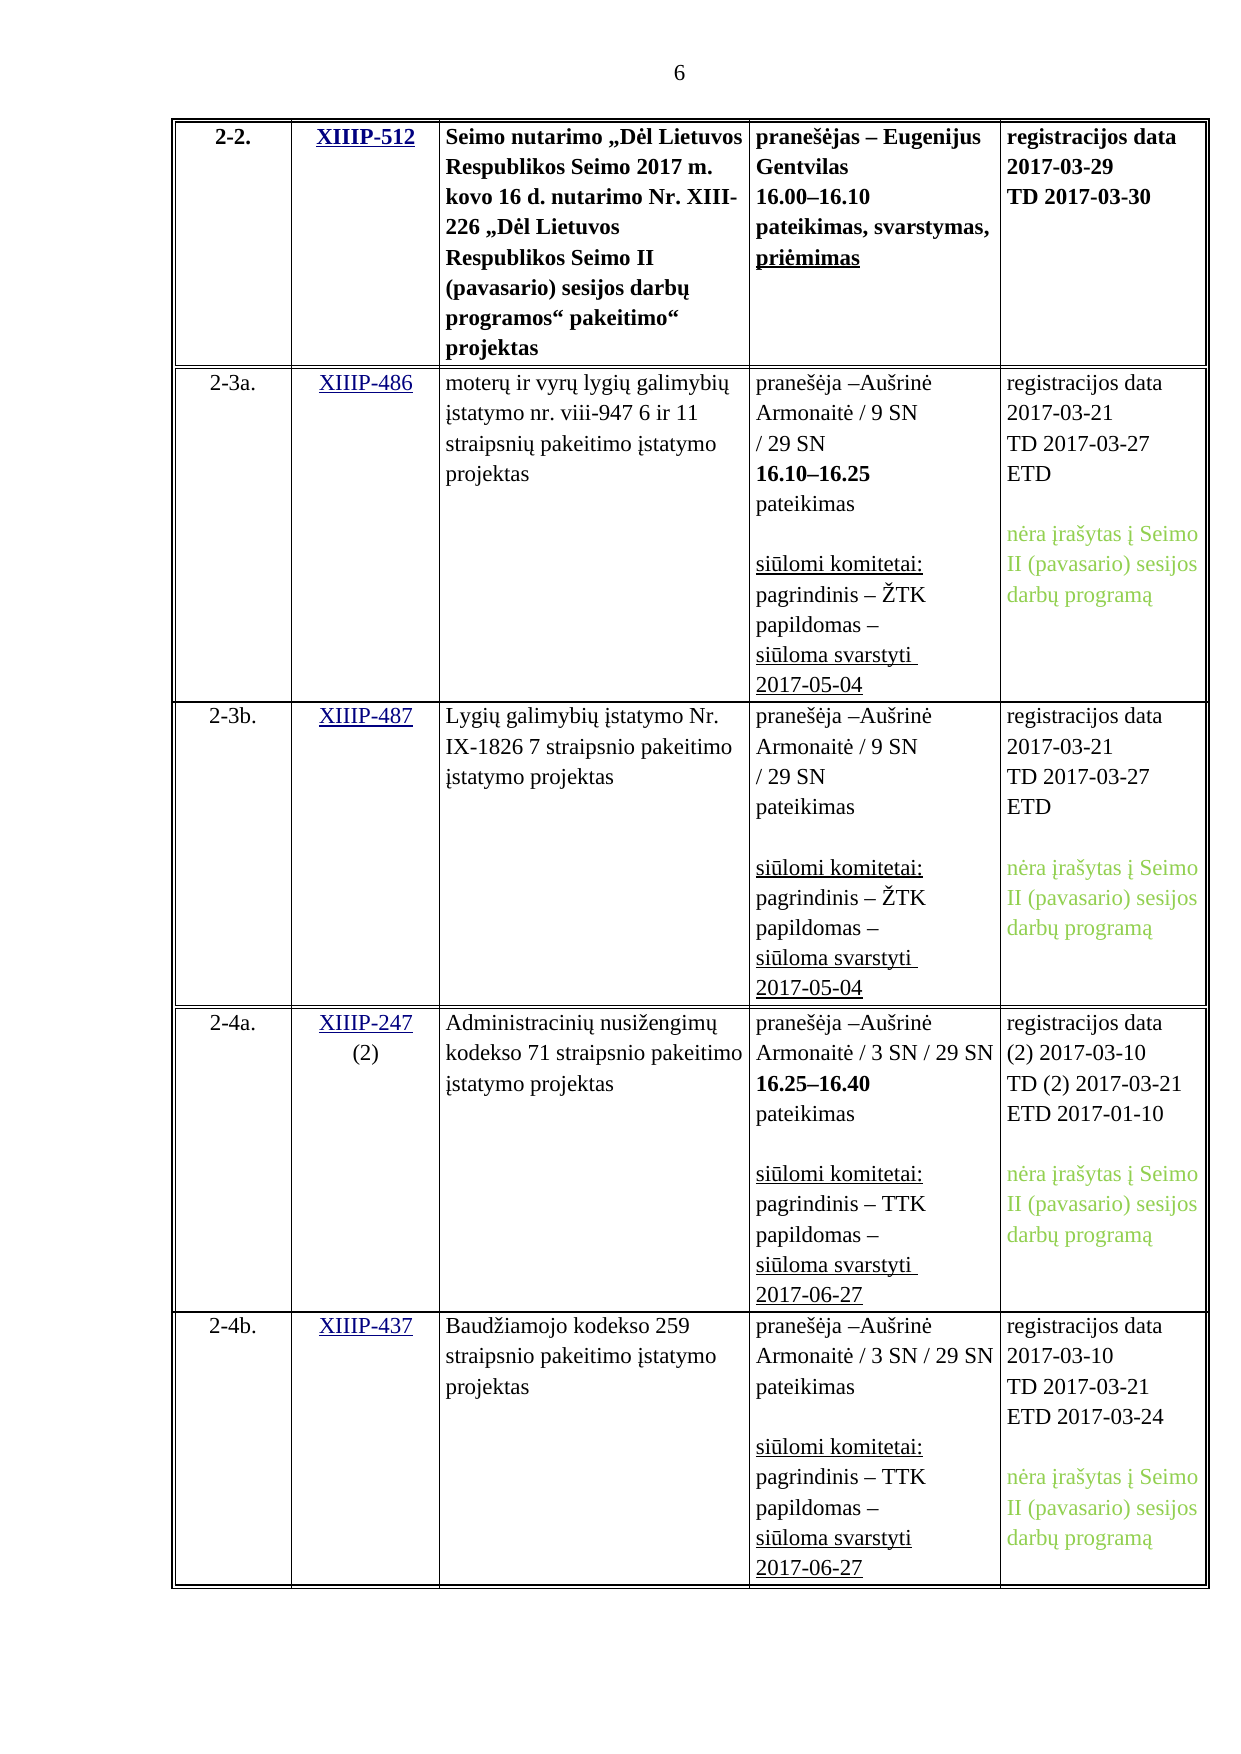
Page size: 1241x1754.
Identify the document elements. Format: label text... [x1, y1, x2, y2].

table_cell Baudžiamojo kodekso 259 straipsnio pakeitimo įstatymo projektas [440, 1313, 749, 1584]
table_cell 2-3a. [176, 369, 291, 701]
table_cell pranešėja –Aušrinė Armonaitė / 3 SN / 29 SN 16.25–16.40 pateikimas siūlomi komitetai: pagrindinis – TTK papildomas – siūloma svarstyti 2017-06-27 [750, 1009, 1000, 1311]
table_cell pranešėja –Aušrinė Armonaitė / 9 SN / 29 SN 16.10–16.25 pateikimas siūlomi komitetai: pagrindinis – ŽTK papildomas – siūloma svarstyti 2017-05-04 [750, 369, 1000, 701]
table_cell 2-4a. [176, 1009, 291, 1311]
table_cell Lygių galimybių įstatymo Nr. IX-1826 7 straipsnio pakeitimo įstatymo projektas [440, 703, 749, 1004]
table_cell XIIIP-486 [292, 369, 439, 701]
table_cell registracijos data (2) 2017-03-10 TD (2) 2017-03-21 ETD 2017-01-10 nėra įrašytas į Seimo II (pavasario) sesijos darbų programą [1001, 1009, 1205, 1311]
table_cell registracijos data 2017-03-21 TD 2017-03-27 ETD nėra įrašytas į Seimo II (pavasario) sesijos darbų programą [1001, 703, 1205, 1004]
table_cell registracijos data 2017-03-10 TD 2017-03-21 ETD 2017-03-24 nėra įrašytas į Seimo II (pavasario) sesijos darbų programą [1001, 1313, 1205, 1584]
table_cell XIIIP-247 (2) [292, 1009, 439, 1311]
table_cell XIIIP-512 [292, 123, 439, 364]
table_cell pranešėjas – Eugenijus Gentvilas 16.00–16.10 pateikimas, svarstymas, priėmimas [750, 123, 1000, 364]
table_cell XIIIP-487 [292, 703, 439, 1004]
table_cell pranešėja –Aušrinė Armonaitė / 9 SN / 29 SN pateikimas siūlomi komitetai: pagrindinis – ŽTK papildomas – siūloma svarstyti 2017-05-04 [750, 703, 1000, 1004]
table_cell registracijos data 2017-03-21 TD 2017-03-27 ETD nėra įrašytas į Seimo II (pavasario) sesijos darbų programą [1001, 369, 1205, 701]
table_cell 2-4b. [176, 1313, 291, 1584]
table_cell Seimo nutarimo „Dėl Lietuvos Respublikos Seimo 2017 m. kovo 16 d. nutarimo Nr. XIII-226 „Dėl Lietuvos Respublikos Seimo II (pavasario) sesijos darbų programos“ pakeitimo“ projektas [440, 123, 749, 364]
table_cell 2-3b. [176, 703, 291, 1004]
table_cell registracijos data 2017-03-29 TD 2017-03-30 [1001, 123, 1205, 364]
table_cell Administracinių nusižengimų kodekso 71 straipsnio pakeitimo įstatymo projektas [440, 1009, 749, 1311]
table_cell pranešėja –Aušrinė Armonaitė / 3 SN / 29 SN pateikimas siūlomi komitetai: pagrindinis – TTK papildomas – siūloma svarstyti 2017-06-27 [750, 1313, 1000, 1584]
table_cell 2-2. [176, 123, 291, 364]
table_cell XIIIP-437 [292, 1313, 439, 1584]
table_cell moterų ir vyrų lygių galimybių įstatymo nr. viii-947 6 ir 11 straipsnių pakeitimo įstatymo projektas [440, 369, 749, 701]
